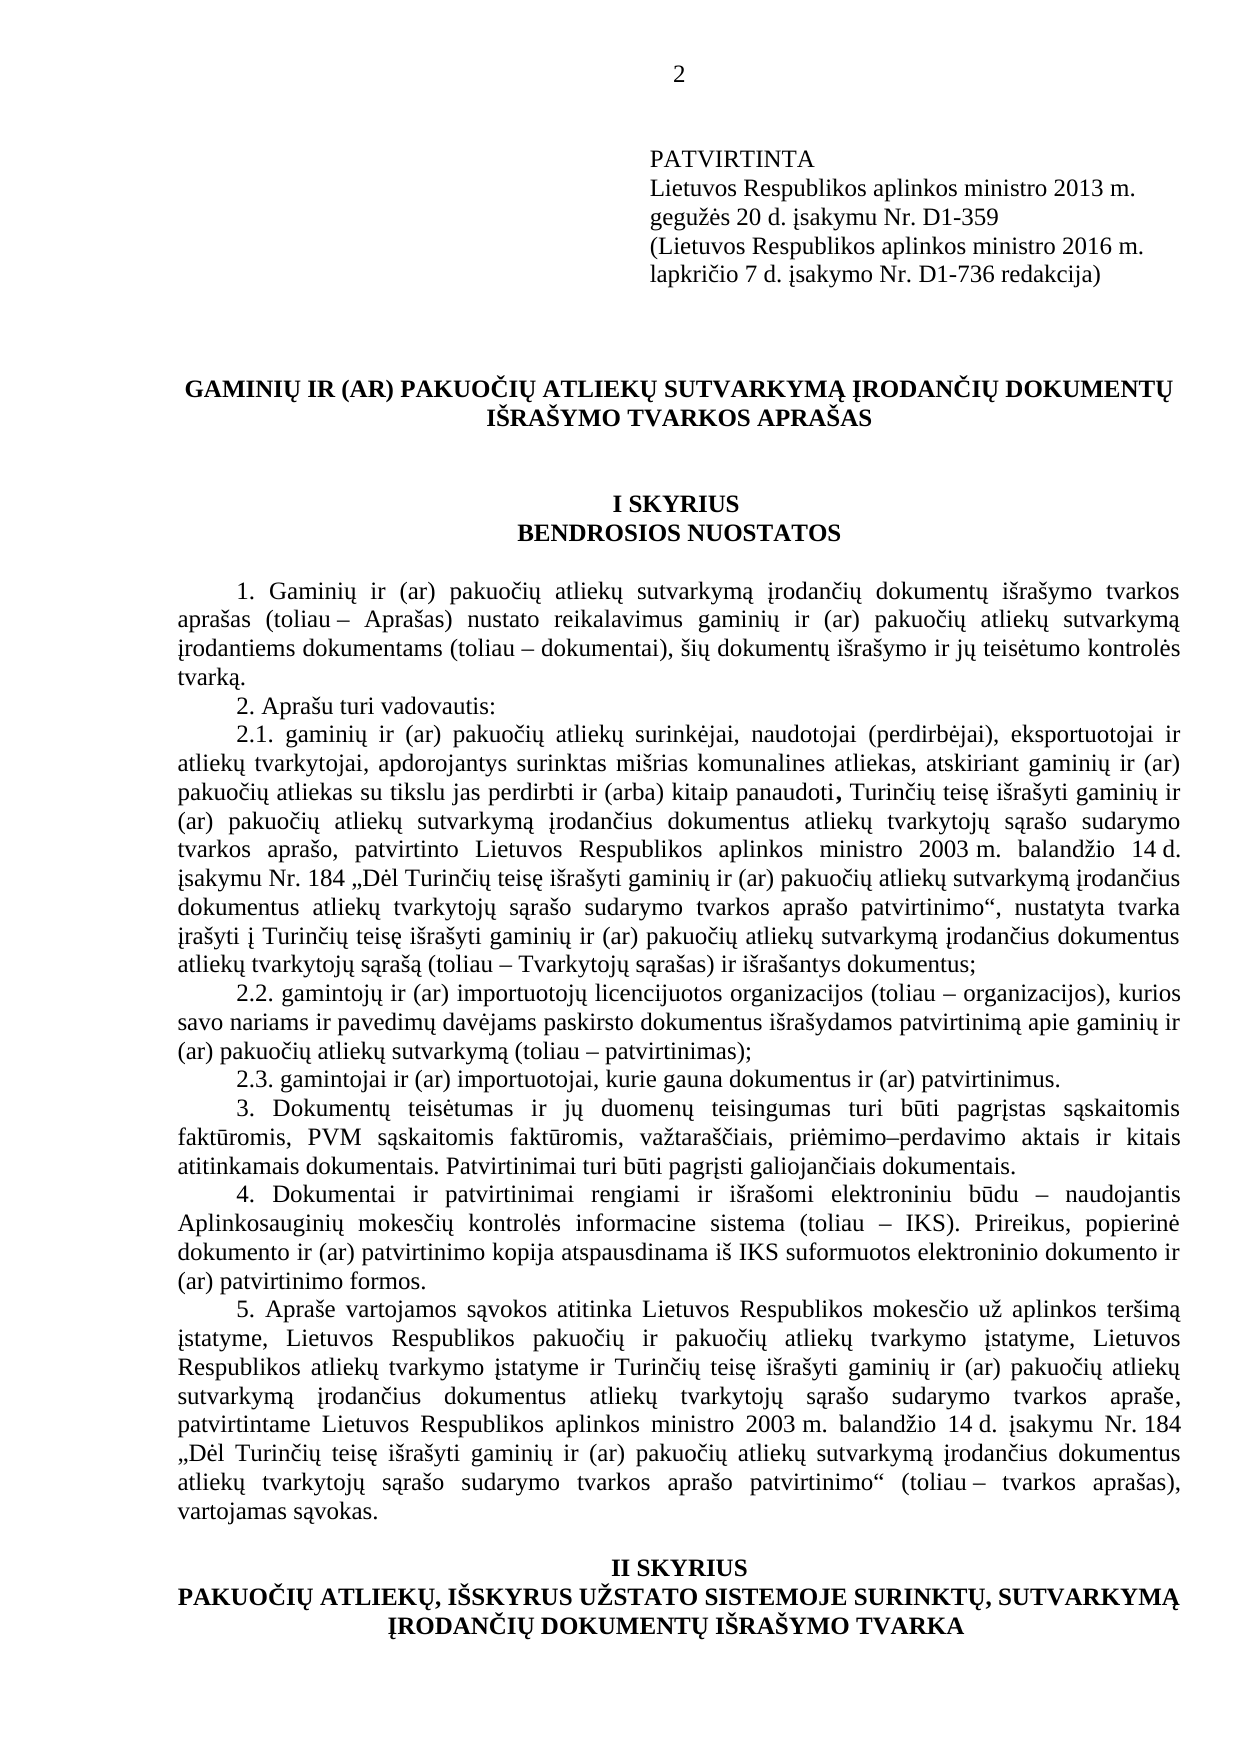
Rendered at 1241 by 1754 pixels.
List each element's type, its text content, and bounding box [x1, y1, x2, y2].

text (Lietuvos Respublikos aplinkos ministro 2016 m. lapkričio 7 d. įsakymo Nr. D1-736 redakcija) [649, 231, 1181, 288]
text 2.2. gamintojų ir (ar) importuotojų licencijuotos organizacijos (toliau – organizacijos), kurios savo nariams ir pavedimų davėjams paskirsto dokumentus išrašydamos patvirtinimą apie gaminių ir (ar) pakuočių atliekų sutvarkymą (toliau – patvirtinimas); [177, 978, 1181, 1064]
text PATVIRTINTA [649, 144, 1181, 173]
text PAKUOČIŲ ATLIEKŲ, IŠSKYRUS UŽSTATO SISTEMOJE SURINKTŲ, SUTVARKYMĄ ĮRODANČIŲ DOKUMENTŲ IŠRAŠYMO TVARKA [177, 1582, 1181, 1639]
text 2.1. gaminių ir (ar) pakuočių atliekų surinkėjai, naudotojai (perdirbėjai), eksportuotojai ir atliekų tvarkytojai, apdorojantys surinktas mišrias komunalines atliekas, atskiriant gaminių ir (ar) pakuočių atliekas su tikslu jas perdirbti ir (arba) kitaip panaudoti, Turinčių teisę išrašyti gaminių ir (ar) pakuočių atliekų sutvarkymą įrodančius dokumentus atliekų tvarkytojų sąrašo sudarymo tvarkos aprašo, patvirtinto Lietuvos Respublikos aplinkos ministro 2003 m. balandžio 14 d. įsakymu Nr. 184 „Dėl Turinčių teisę išrašyti gaminių ir (ar) pakuočių atliekų sutvarkymą įrodančius dokumentus atliekų tvarkytojų sąrašo sudarymo tvarkos aprašo patvirtinimo“, nustatyta tvarka įrašyti į Turinčių teisę išrašyti gaminių ir (ar) pakuočių atliekų sutvarkymą įrodančius dokumentus atliekų tvarkytojų sąrašą (toliau – Tvarkytojų sąrašas) ir išrašantys dokumentus; [177, 719, 1181, 978]
text 3. Dokumentų teisėtumas ir jų duomenų teisingumas turi būti pagrįstas sąskaitomis faktūromis, PVM sąskaitomis faktūromis, važtaraščiais, priėmimo–perdavimo aktais ir kitais atitinkamais dokumentais. Patvirtinimai turi būti pagrįsti galiojančiais dokumentais. [177, 1093, 1181, 1179]
text gaminių ir (ar) pakuočių atliekų sutvarkymą įrodančių dokumentų išrašymo TVARKOS APRAŠAS [177, 374, 1181, 432]
text Lietuvos Respublikos aplinkos ministro 2013 m. gegužės 20 d. įsakymu Nr. D1-359 [649, 173, 1181, 231]
text 5. Apraše vartojamos sąvokos atitinka Lietuvos Respublikos mokesčio už aplinkos teršimą įstatyme, Lietuvos Respublikos pakuočių ir pakuočių atliekų tvarkymo įstatyme, Lietuvos Respublikos atliekų tvarkymo įstatyme ir Turinčių teisę išrašyti gaminių ir (ar) pakuočių atliekų sutvarkymą įrodančius dokumentus atliekų tvarkytojų sąrašo sudarymo tvarkos apraše, patvirtintame Lietuvos Respublikos aplinkos ministro 2003 m. balandžio 14 d. įsakymu Nr. 184 „Dėl Turinčių teisę išrašyti gaminių ir (ar) pakuočių atliekų sutvarkymą įrodančius dokumentus atliekų tvarkytojų sąrašo sudarymo tvarkos aprašo patvirtinimo“ (toliau – tvarkos aprašas), vartojamas sąvokas. [177, 1294, 1181, 1524]
text BENDROSIOS NUOSTATOS [177, 518, 1181, 547]
text II skyrius [177, 1553, 1181, 1582]
text 2. Aprašu turi vadovautis: [177, 691, 1181, 719]
text 1. Gaminių ir (ar) pakuočių atliekų sutvarkymą įrodančių dokumentų išrašymo tvarkos aprašas (toliau – Aprašas) nustato reikalavimus gaminių ir (ar) pakuočių atliekų sutvarkymą įrodantiems dokumentams (toliau – dokumentai), šių dokumentų išrašymo ir jų teisėtumo kontrolės tvarką. [177, 576, 1181, 691]
text I skyrius [177, 489, 1181, 518]
text 2.3. gamintojai ir (ar) importuotojai, kurie gauna dokumentus ir (ar) patvirtinimus. [177, 1064, 1181, 1093]
text 4. Dokumentai ir patvirtinimai rengiami ir išrašomi elektroniniu būdu – naudojantis Aplinkosauginių mokesčių kontrolės informacine sistema (toliau – IKS). Prireikus, popierinė dokumento ir (ar) patvirtinimo kopija atspausdinama iš IKS suformuotos elektroninio dokumento ir (ar) patvirtinimo formos. [177, 1179, 1181, 1294]
